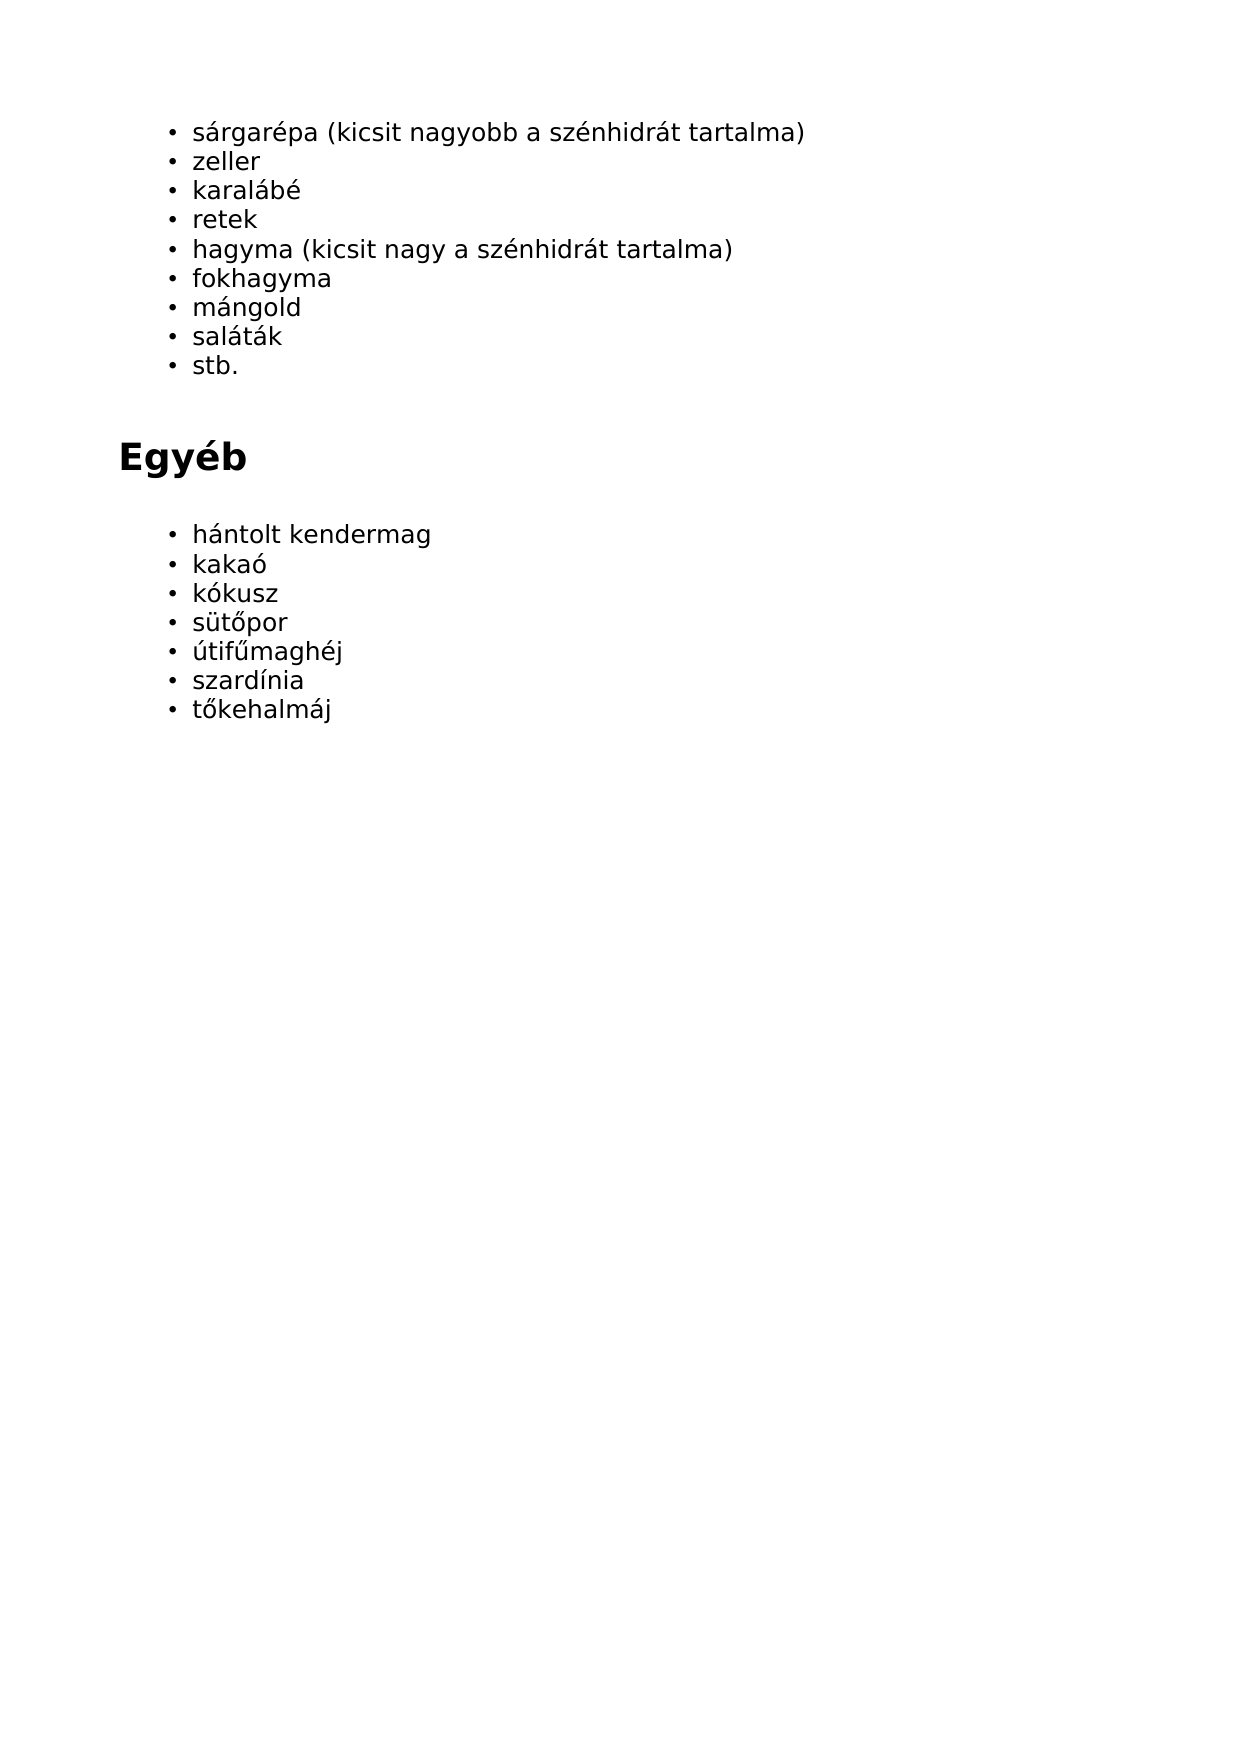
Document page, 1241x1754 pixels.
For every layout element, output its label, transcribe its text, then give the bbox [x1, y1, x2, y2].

list zeller [177, 147, 1122, 176]
list karalábé [177, 176, 1122, 206]
list retek [177, 206, 1122, 235]
list hagyma (kicsit nagy a szénhidrát tartalma) [177, 235, 1122, 264]
list stb. [177, 351, 1122, 381]
list mángold [177, 293, 1122, 322]
list hántolt kendermag [177, 521, 1122, 550]
list fokhagyma [177, 264, 1122, 293]
list útifűmaghéj [177, 637, 1122, 667]
list sárgarépa (kicsit nagyobb a szénhidrát tartalma) [177, 118, 1122, 147]
list sütőpor [177, 608, 1122, 637]
list saláták [177, 322, 1122, 351]
list tőkehalmáj [177, 696, 1122, 725]
list szardínia [177, 667, 1122, 696]
subtitle Egyéb [118, 435, 1122, 479]
list kókusz [177, 579, 1122, 608]
list kakaó [177, 550, 1122, 579]
